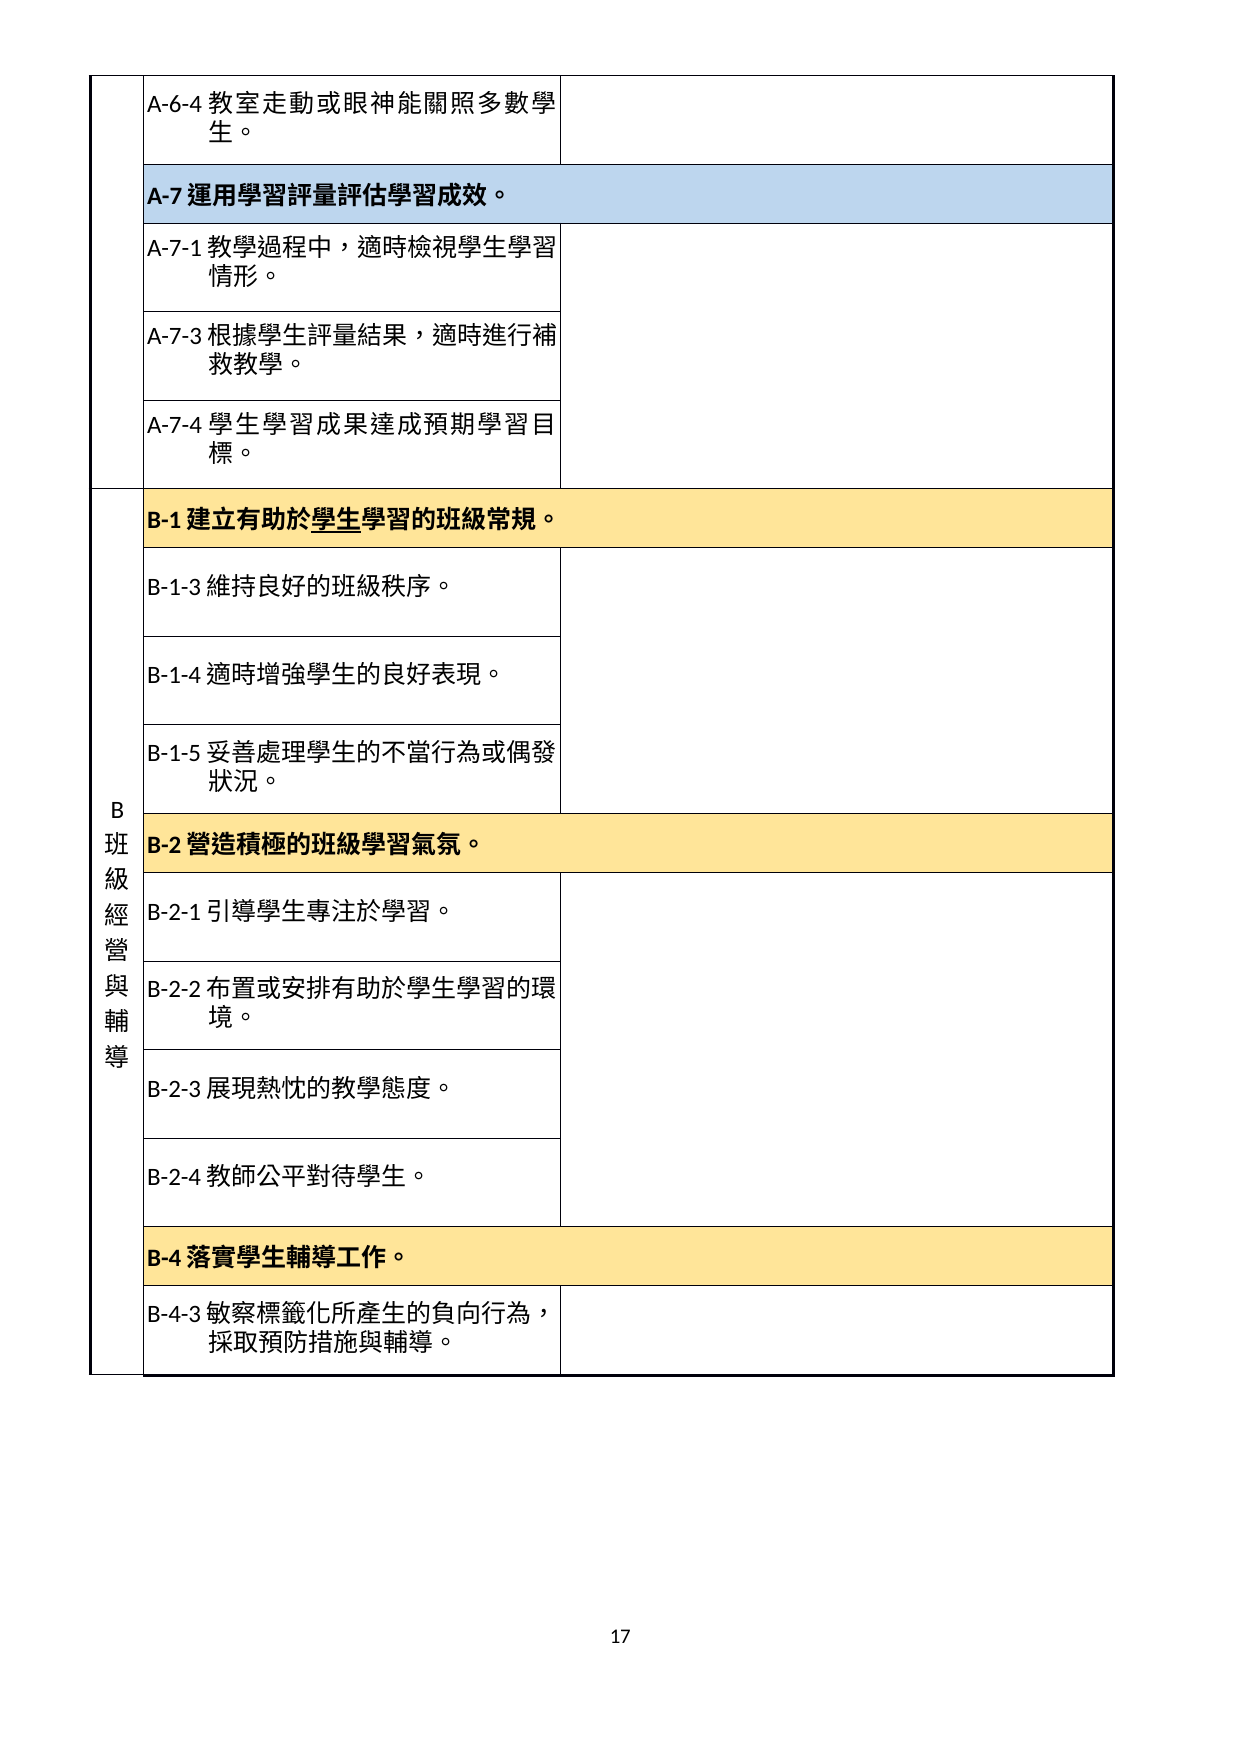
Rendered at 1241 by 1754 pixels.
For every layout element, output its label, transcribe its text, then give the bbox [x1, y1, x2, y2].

table_cell [1115, 724, 1150, 813]
table_cell B-4落實學生輔導工作。 [144, 1227, 1112, 1285]
table_cell [1115, 488, 1150, 547]
table_cell [561, 1286, 1112, 1374]
table_cell B-1-3維持良好的班級秩序。 [144, 548, 560, 636]
table_cell [1115, 1285, 1150, 1374]
table_cell B-1-4適時增強學生的良好表現。 [144, 637, 560, 724]
table_cell [1115, 223, 1150, 311]
table_cell B 班 級 經 營 與 輔 導 [92, 489, 143, 1374]
table_cell A-7-3根據學生評量結果，適時進行補救教學。 [144, 312, 560, 400]
table_cell [561, 548, 1112, 813]
table_cell B-2營造積極的班級學習氣氛。 [144, 814, 1112, 872]
table_cell [1115, 311, 1150, 400]
table_cell A-7-4學生學習成果達成預期學習目標。 [144, 401, 560, 488]
table_cell [1115, 961, 1150, 1049]
table_cell [1115, 1226, 1150, 1285]
table_cell B-2-1引導學生專注於學習。 [144, 873, 560, 961]
table_cell [1115, 872, 1150, 961]
table_cell B-2-2布置或安排有助於學生學習的環境。 [144, 962, 560, 1049]
table_cell A-7-1教學過程中，適時檢視學生學習情形。 [144, 224, 560, 311]
table_cell [1115, 400, 1150, 488]
table_cell [92, 76, 143, 488]
table_cell [1115, 1138, 1150, 1226]
table_cell [561, 224, 1112, 488]
table_cell B-2-3展現熱忱的教學態度。 [144, 1050, 560, 1138]
table_cell B-2-4教師公平對待學生。 [144, 1139, 560, 1226]
table_cell B-4-3敏察標籤化所產生的負向行為，採取預防措施與輔導。 [144, 1286, 560, 1374]
table_cell [1115, 75, 1150, 163]
table_cell [561, 76, 1112, 163]
table_cell [1115, 636, 1150, 724]
table_cell B-1建立有助於學生學習的班級常規。 [144, 489, 1112, 547]
table_cell B-1-5妥善處理學生的不當行為或偶發狀況。 [144, 725, 560, 813]
table_cell [1115, 547, 1150, 636]
table_cell [1115, 164, 1150, 223]
table_cell [1115, 813, 1150, 872]
table_cell [561, 873, 1112, 1226]
table_cell A-7運用學習評量評估學習成效。 [144, 165, 1112, 223]
table_cell A-6-4教室走動或眼神能關照多數學生。 [144, 76, 560, 163]
table_cell [1115, 1049, 1150, 1138]
